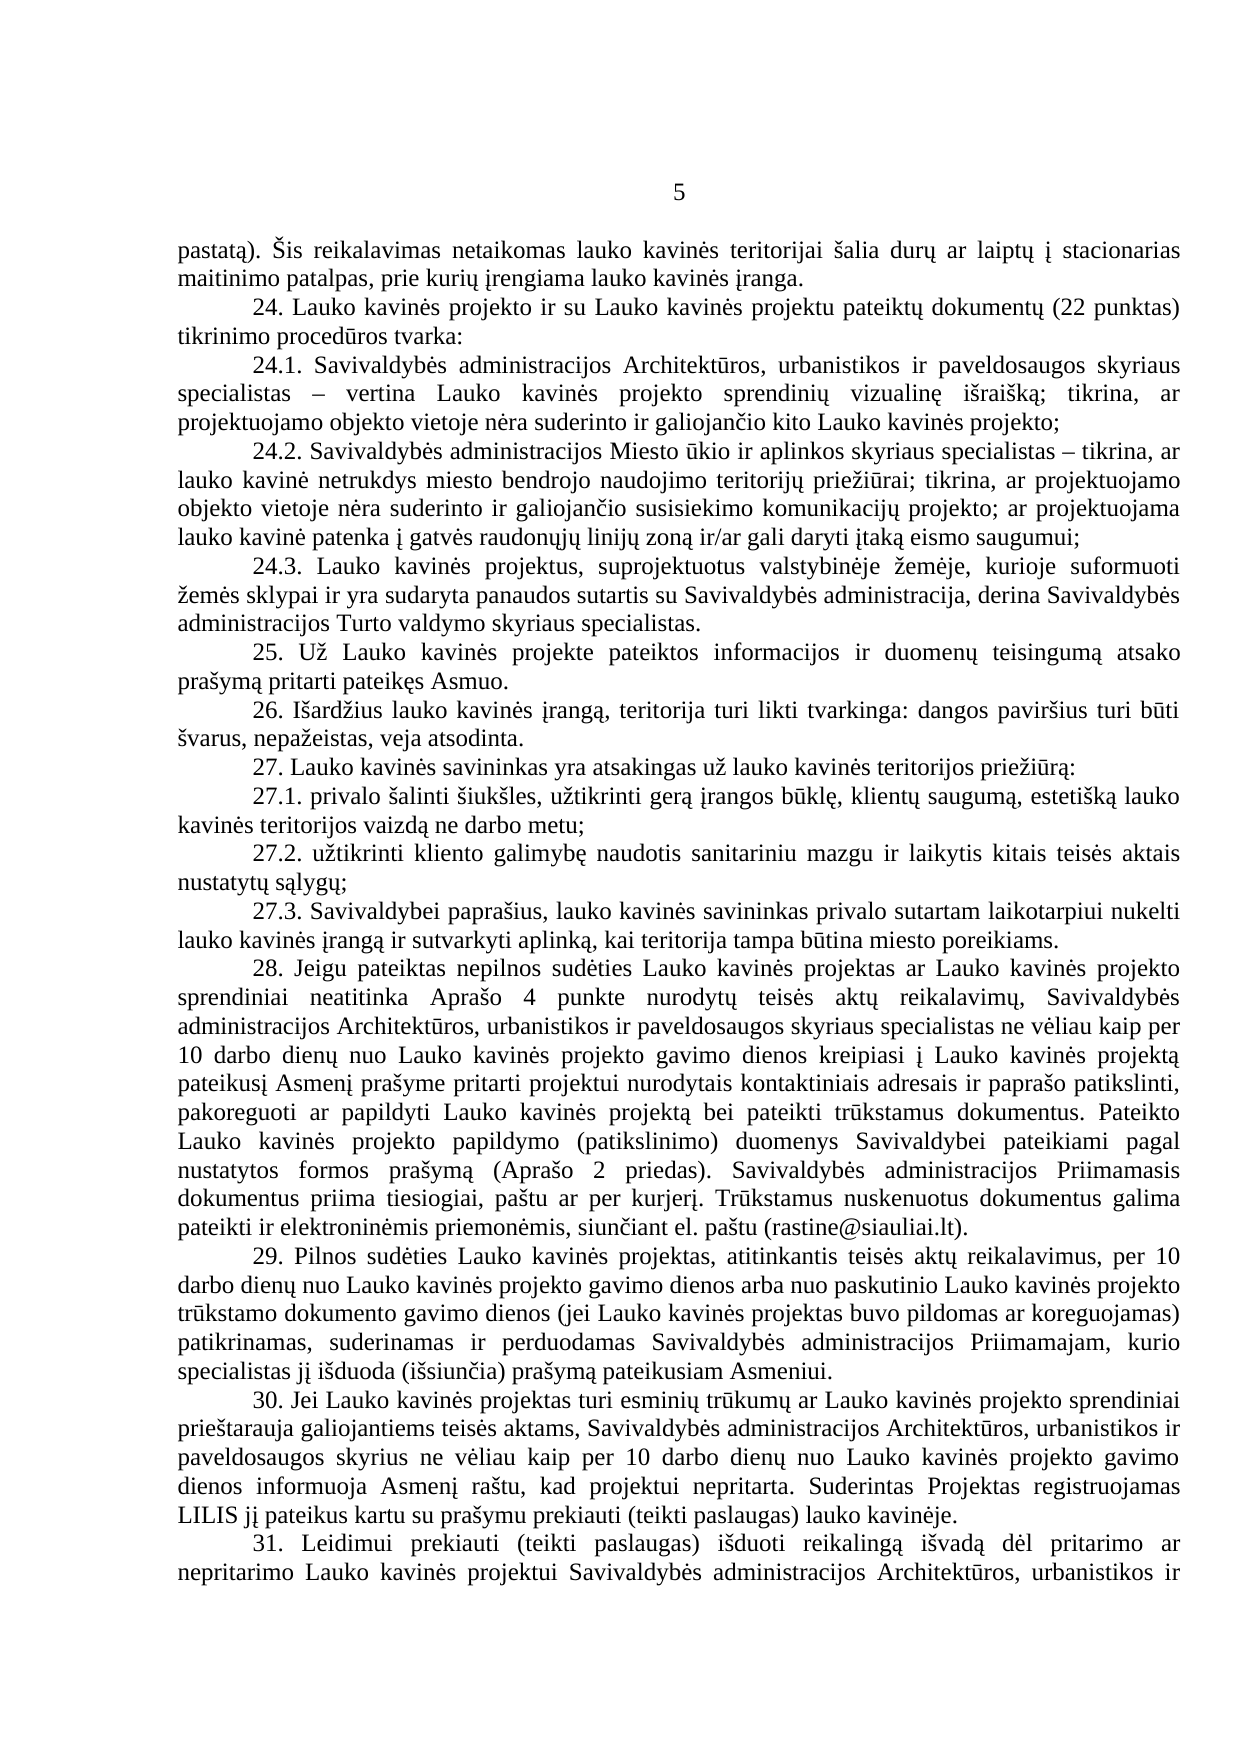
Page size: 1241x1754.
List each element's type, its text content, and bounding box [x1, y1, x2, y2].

text 27.1. privalo šalinti šiukšles, užtikrinti gerą įrangos būklę, klientų saugumą, estetišką lauko kavinės teritorijos vaizdą ne darbo metu; [177, 781, 1181, 838]
text pastatą). Šis reikalavimas netaikomas lauko kavinės teritorijai šalia durų ar laiptų į stacionarias maitinimo patalpas, prie kurių įrengiama lauko kavinės įranga. [177, 235, 1181, 292]
text 27.2. užtikrinti kliento galimybę naudotis sanitariniu mazgu ir laikytis kitais teisės aktais nustatytų sąlygų; [177, 838, 1181, 896]
text 24. Lauko kavinės projekto ir su Lauko kavinės projektu pateiktų dokumentų (22 punktas) tikrinimo procedūros tvarka: [177, 292, 1181, 350]
text 24.3. Lauko kavinės projektus, suprojektuotus valstybinėje žemėje, kurioje suformuoti žemės sklypai ir yra sudaryta panaudos sutartis su Savivaldybės administracija, derina Savivaldybės administracijos Turto valdymo skyriaus specialistas. [177, 551, 1181, 637]
text 24.1. Savivaldybės administracijos Architektūros, urbanistikos ir paveldosaugos skyriaus specialistas – vertina Lauko kavinės projekto sprendinių vizualinę išraišką; tikrina, ar projektuojamo objekto vietoje nėra suderinto ir galiojančio kito Lauko kavinės projekto; [177, 350, 1181, 436]
text 27. Lauko kavinės savininkas yra atsakingas už lauko kavinės teritorijos priežiūrą: [177, 752, 1181, 781]
text 27.3. Savivaldybei paprašius, lauko kavinės savininkas privalo sutartam laikotarpiui nukelti lauko kavinės įrangą ir sutvarkyti aplinką, kai teritorija tampa būtina miesto poreikiams. [177, 896, 1181, 953]
text 31. Leidimui prekiauti (teikti paslaugas) išduoti reikalingą išvadą dėl pritarimo ar nepritarimo Lauko kavinės projektui Savivaldybės administracijos Architektūros, urbanistikos ir [177, 1528, 1181, 1586]
text 28. Jeigu pateiktas nepilnos sudėties Lauko kavinės projektas ar Lauko kavinės projekto sprendiniai neatitinka Aprašo 4 punkte nurodytų teisės aktų reikalavimų, Savivaldybės administracijos Architektūros, urbanistikos ir paveldosaugos skyriaus specialistas ne vėliau kaip per 10 darbo dienų nuo Lauko kavinės projekto gavimo dienos kreipiasi į Lauko kavinės projektą pateikusį Asmenį prašyme pritarti projektui nurodytais kontaktiniais adresais ir paprašo patikslinti, pakoreguoti ar papildyti Lauko kavinės projektą bei pateikti trūkstamus dokumentus. Pateikto Lauko kavinės projekto papildymo (patikslinimo) duomenys Savivaldybei pateikiami pagal nustatytos formos prašymą (Aprašo 2 priedas). Savivaldybės administracijos Priimamasis dokumentus priima tiesiogiai, paštu ar per kurjerį. Trūkstamus nuskenuotus dokumentus galima pateikti ir elektroninėmis priemonėmis, siunčiant el. paštu (rastine@siauliai.lt). [177, 953, 1181, 1241]
text 26. Išardžius lauko kavinės įrangą, teritorija turi likti tvarkinga: dangos paviršius turi būti švarus, nepažeistas, veja atsodinta. [177, 695, 1181, 752]
text 30. Jei Lauko kavinės projektas turi esminių trūkumų ar Lauko kavinės projekto sprendiniai prieštarauja galiojantiems teisės aktams, Savivaldybės administracijos Architektūros, urbanistikos ir paveldosaugos skyrius ne vėliau kaip per 10 darbo dienų nuo Lauko kavinės projekto gavimo dienos informuoja Asmenį raštu, kad projektui nepritarta. Suderintas Projektas registruojamas LILIS jį pateikus kartu su prašymu prekiauti (teikti paslaugas) lauko kavinėje. [177, 1385, 1181, 1528]
text 24.2. Savivaldybės administracijos Miesto ūkio ir aplinkos skyriaus specialistas – tikrina, ar lauko kavinė netrukdys miesto bendrojo naudojimo teritorijų priežiūrai; tikrina, ar projektuojamo objekto vietoje nėra suderinto ir galiojančio susisiekimo komunikacijų projekto; ar projektuojama lauko kavinė patenka į gatvės raudonųjų linijų zoną ir/ar gali daryti įtaką eismo saugumui; [177, 436, 1181, 551]
text 25. Už Lauko kavinės projekte pateiktos informacijos ir duomenų teisingumą atsako prašymą pritarti pateikęs Asmuo. [177, 637, 1181, 695]
text 29. Pilnos sudėties Lauko kavinės projektas, atitinkantis teisės aktų reikalavimus, per 10 darbo dienų nuo Lauko kavinės projekto gavimo dienos arba nuo paskutinio Lauko kavinės projekto trūkstamo dokumento gavimo dienos (jei Lauko kavinės projektas buvo pildomas ar koreguojamas) patikrinamas, suderinamas ir perduodamas Savivaldybės administracijos Priimamajam, kurio specialistas jį išduoda (išsiunčia) prašymą pateikusiam Asmeniui. [177, 1241, 1181, 1385]
